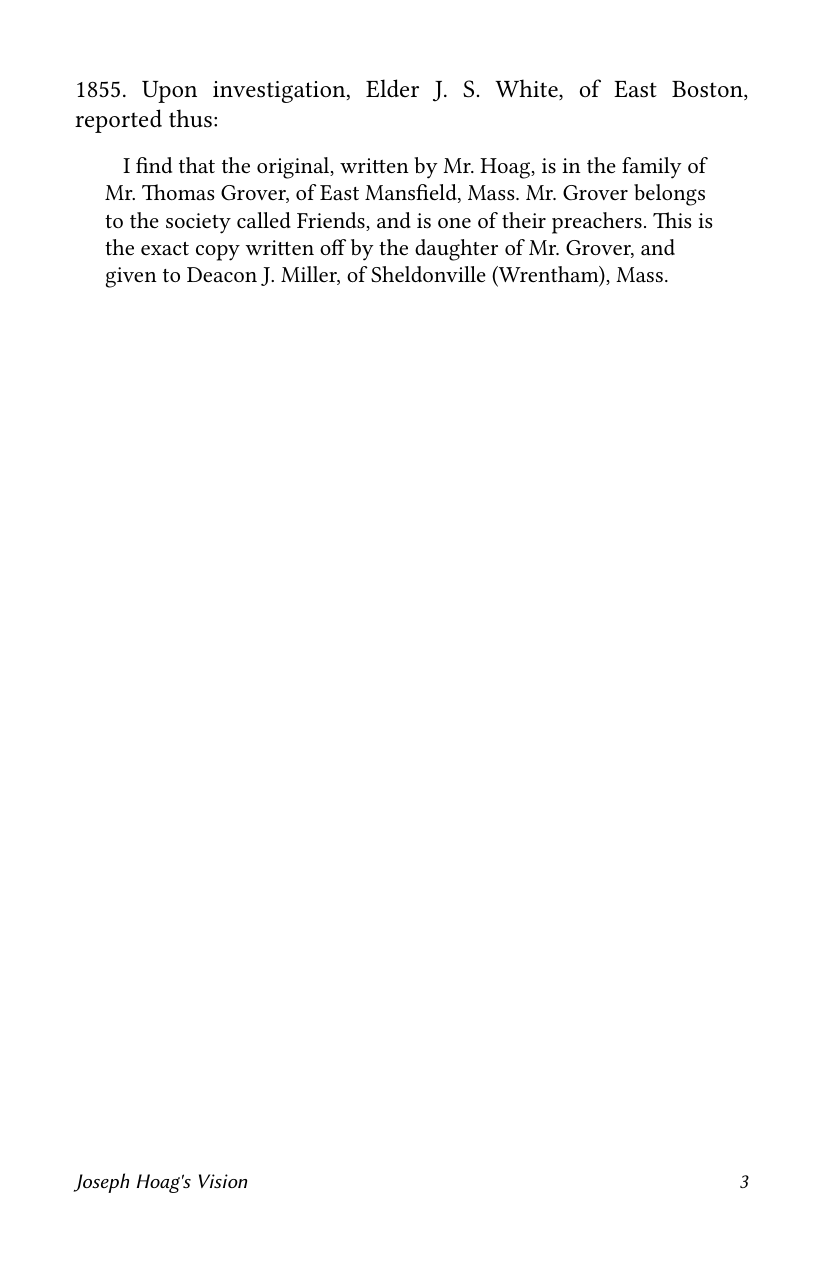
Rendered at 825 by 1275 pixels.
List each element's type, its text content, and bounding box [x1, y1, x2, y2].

text I find that the original, written by Mr. Hoag, is in the family of Mr. Thomas Grover, of East Mansfield, Mass. Mr. Grover belongs to the society called Friends, and is one of their preachers. This is the exact copy written off by the daughter of Mr. Grover, and given to Deacon J. Miller, of Sheldonville (Wrentham), Mass. [105, 153, 720, 288]
text 1855. Upon investigation, Elder J. S. White, of East Boston, reported thus: [75, 75, 750, 133]
